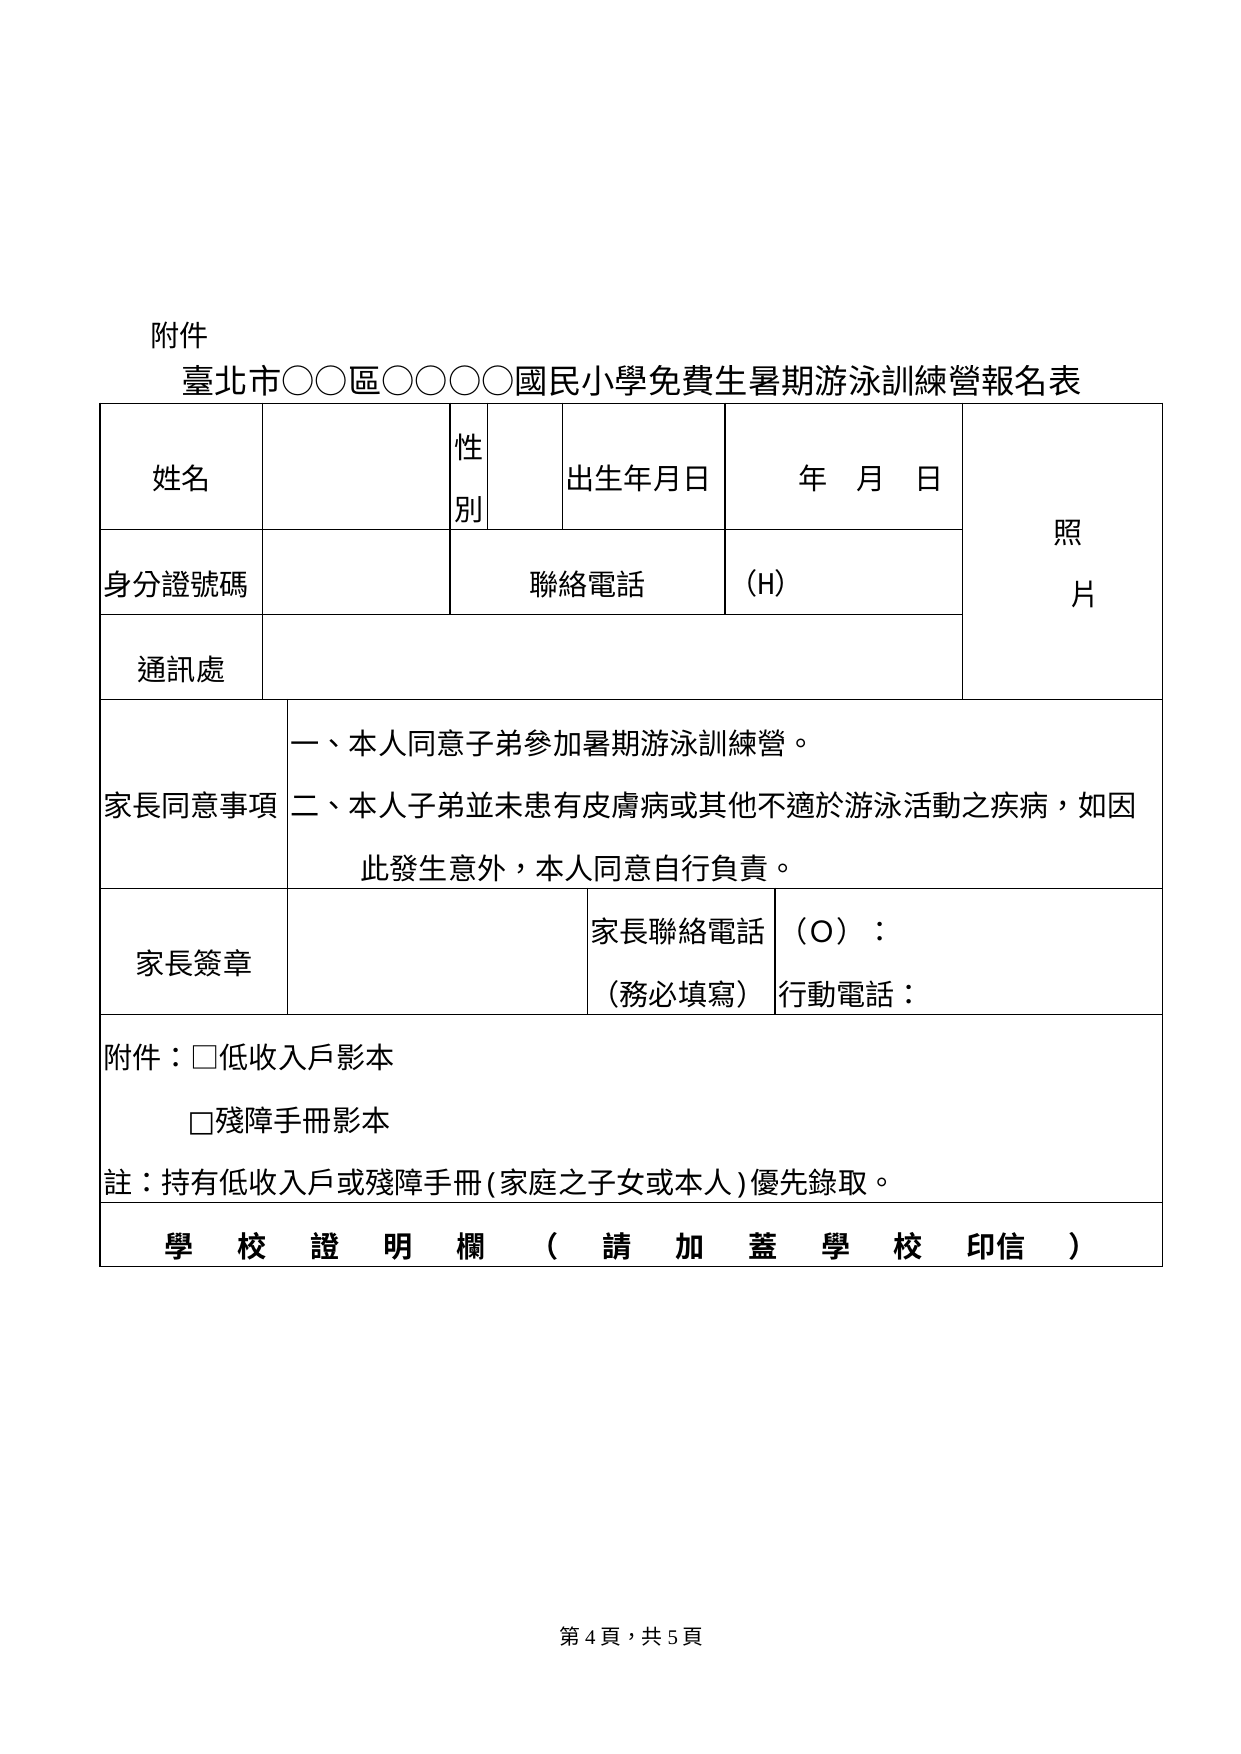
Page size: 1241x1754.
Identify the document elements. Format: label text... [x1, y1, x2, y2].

table_header [263, 404, 449, 529]
table_cell （Ｏ）： 行動電話： [776, 889, 1162, 1013]
table_header [488, 404, 562, 529]
table_cell 家長聯絡電話 （務必填寫） [588, 889, 774, 1013]
table_header 照 片 [963, 404, 1162, 699]
table_cell 家長簽章 [101, 889, 287, 1013]
table_cell [263, 530, 449, 614]
table_cell 一、本人同意子弟參加暑期游泳訓練營。 二、本人子弟並未患有皮膚病或其他不適於游泳活動之疾病，如因 此發生意外，本人同意自行負責。 [288, 700, 1162, 887]
table_cell 通訊處 [101, 615, 262, 699]
table_cell 身分證號碼 [101, 530, 262, 614]
text 附件 [150, 292, 1112, 354]
table_cell [288, 889, 587, 1013]
table_header 姓名 [101, 404, 262, 529]
table_cell 學 校 證 明 欄 （ 請 加 蓋 學 校 印信 ） [101, 1203, 1162, 1266]
table_header 年 月 日 [726, 404, 962, 529]
text 臺北市○○區○○○○國民小學免費生暑期游泳訓練營報名表 [150, 354, 1112, 403]
table_header 性別 [451, 404, 487, 529]
table_cell [263, 615, 962, 699]
table_cell 家長同意事項 [101, 700, 287, 887]
table_header 出生年月日 [563, 404, 724, 529]
table_cell （H） [726, 530, 962, 614]
table_cell 聯絡電話 [451, 530, 724, 614]
table_cell 附件：□低收入戶影本 □殘障手冊影本 註：持有低收入戶或殘障手冊(家庭之子女或本人)優先錄取。 [101, 1015, 1162, 1202]
